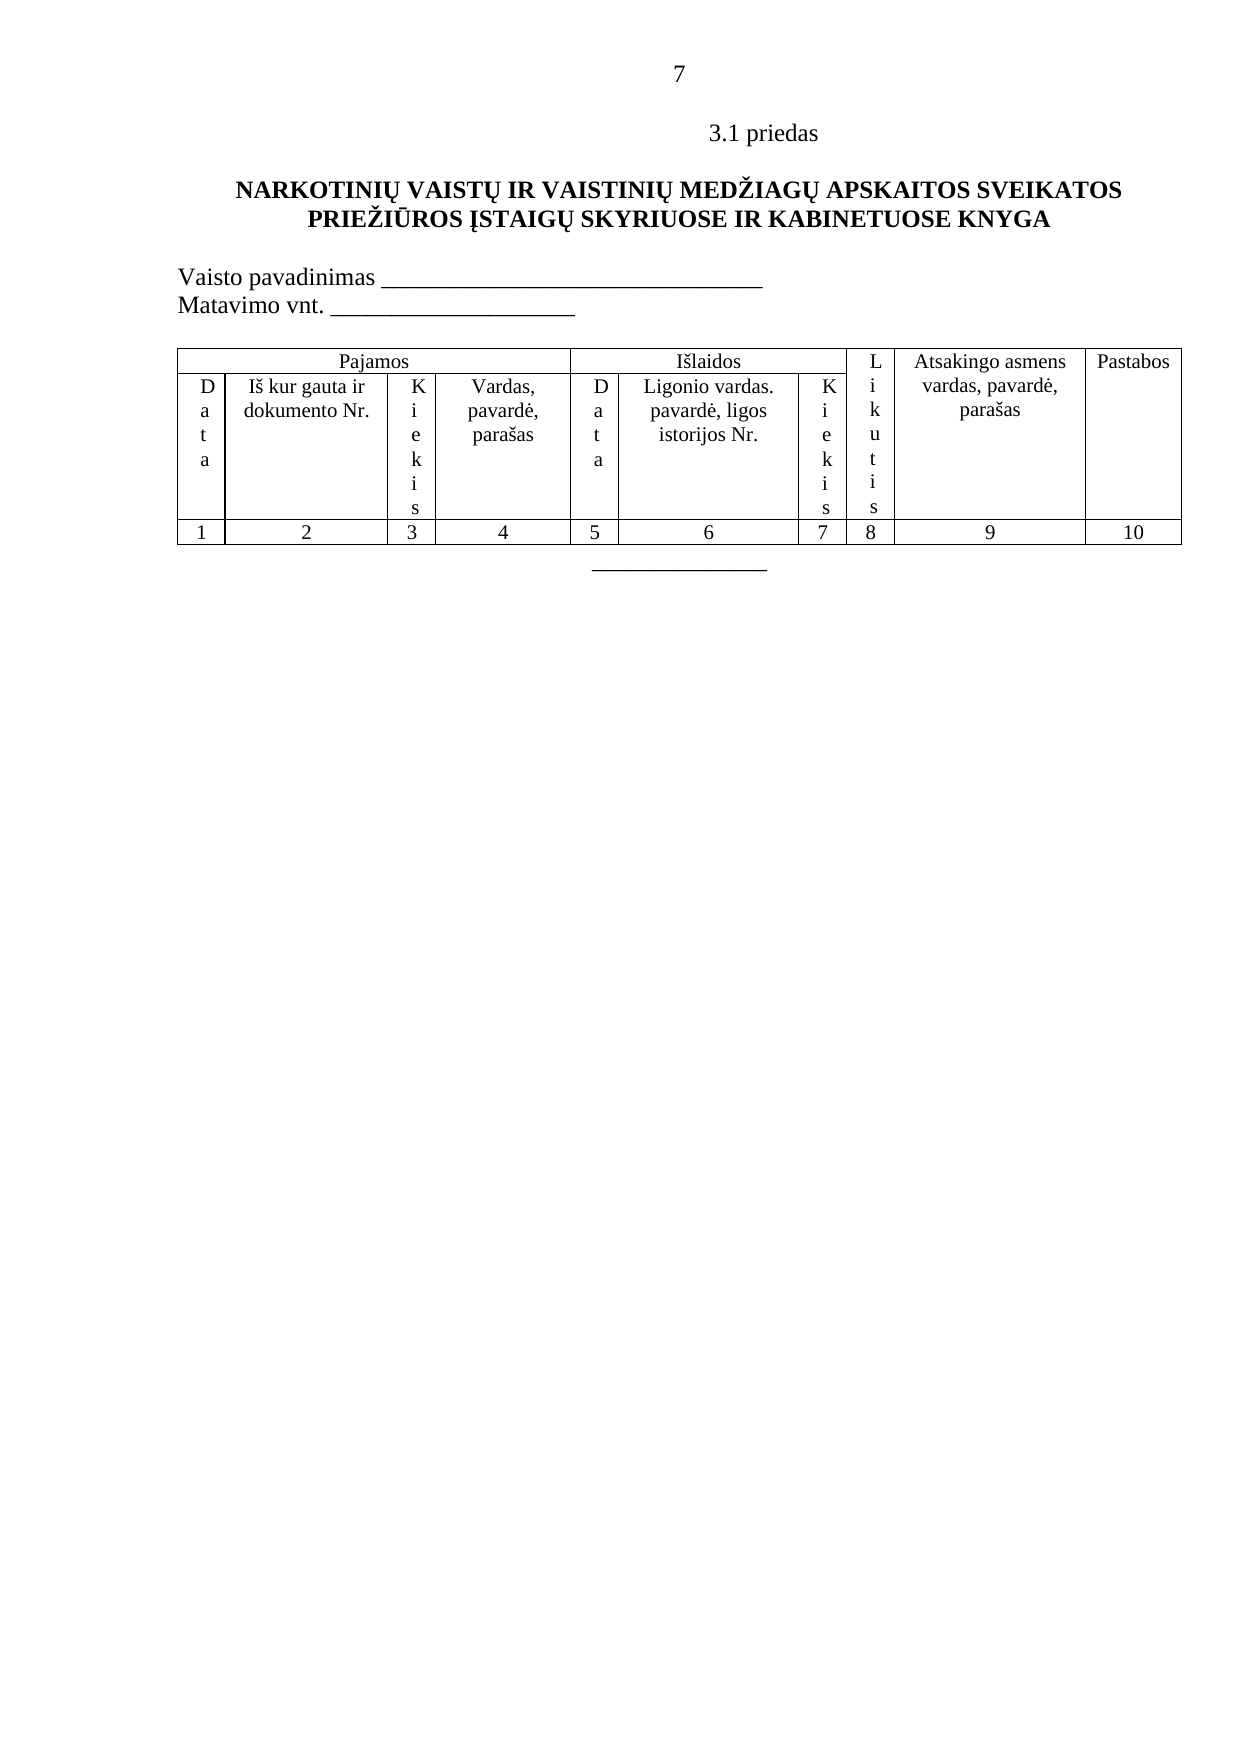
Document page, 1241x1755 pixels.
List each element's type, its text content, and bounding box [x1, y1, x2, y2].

table_cell Kiekis [388, 374, 435, 519]
table_cell 6 [619, 520, 798, 544]
text 3.1 priedas [177, 118, 1181, 147]
table_cell 2 [226, 520, 387, 544]
table_cell Vardas, pavardė, parašas [436, 374, 570, 519]
table_cell Iš kur gauta ir dokumento Nr. [226, 374, 387, 519]
table_header Išlaidos [571, 349, 846, 373]
table_cell 9 [895, 520, 1085, 544]
table_header Likutis [847, 349, 894, 519]
table_header Pastabos [1086, 349, 1181, 519]
table_cell Ligonio vardas. pavardė, ligos istorijos Nr. [619, 374, 798, 519]
table_cell 4 [436, 520, 570, 544]
table_header Atsakingo asmens vardas, pavardė, parašas [895, 349, 1085, 519]
table_header Pajamos [178, 349, 570, 373]
table_cell 7 [799, 520, 846, 544]
text Matavimo vnt. [177, 291, 1181, 319]
table_cell 1 [178, 520, 224, 544]
text Vaisto pavadinimas [177, 262, 1181, 291]
text ______________ [177, 545, 1181, 573]
table_cell 3 [388, 520, 435, 544]
table_cell Data [571, 374, 618, 519]
table_cell 10 [1086, 520, 1181, 544]
text NARKOTINIŲ VAISTŲ IR VAISTINIŲ MEDŽIAGŲ APSKAITOS SVEIKATOS PRIEŽIŪROS ĮSTAIGŲ SKYRIUOSE IR KABINETUOSE KNYGA [177, 176, 1181, 233]
table_cell Data [178, 374, 224, 519]
table_cell Kiekis [799, 374, 846, 519]
table_cell 8 [847, 520, 894, 544]
table_cell 5 [571, 520, 618, 544]
